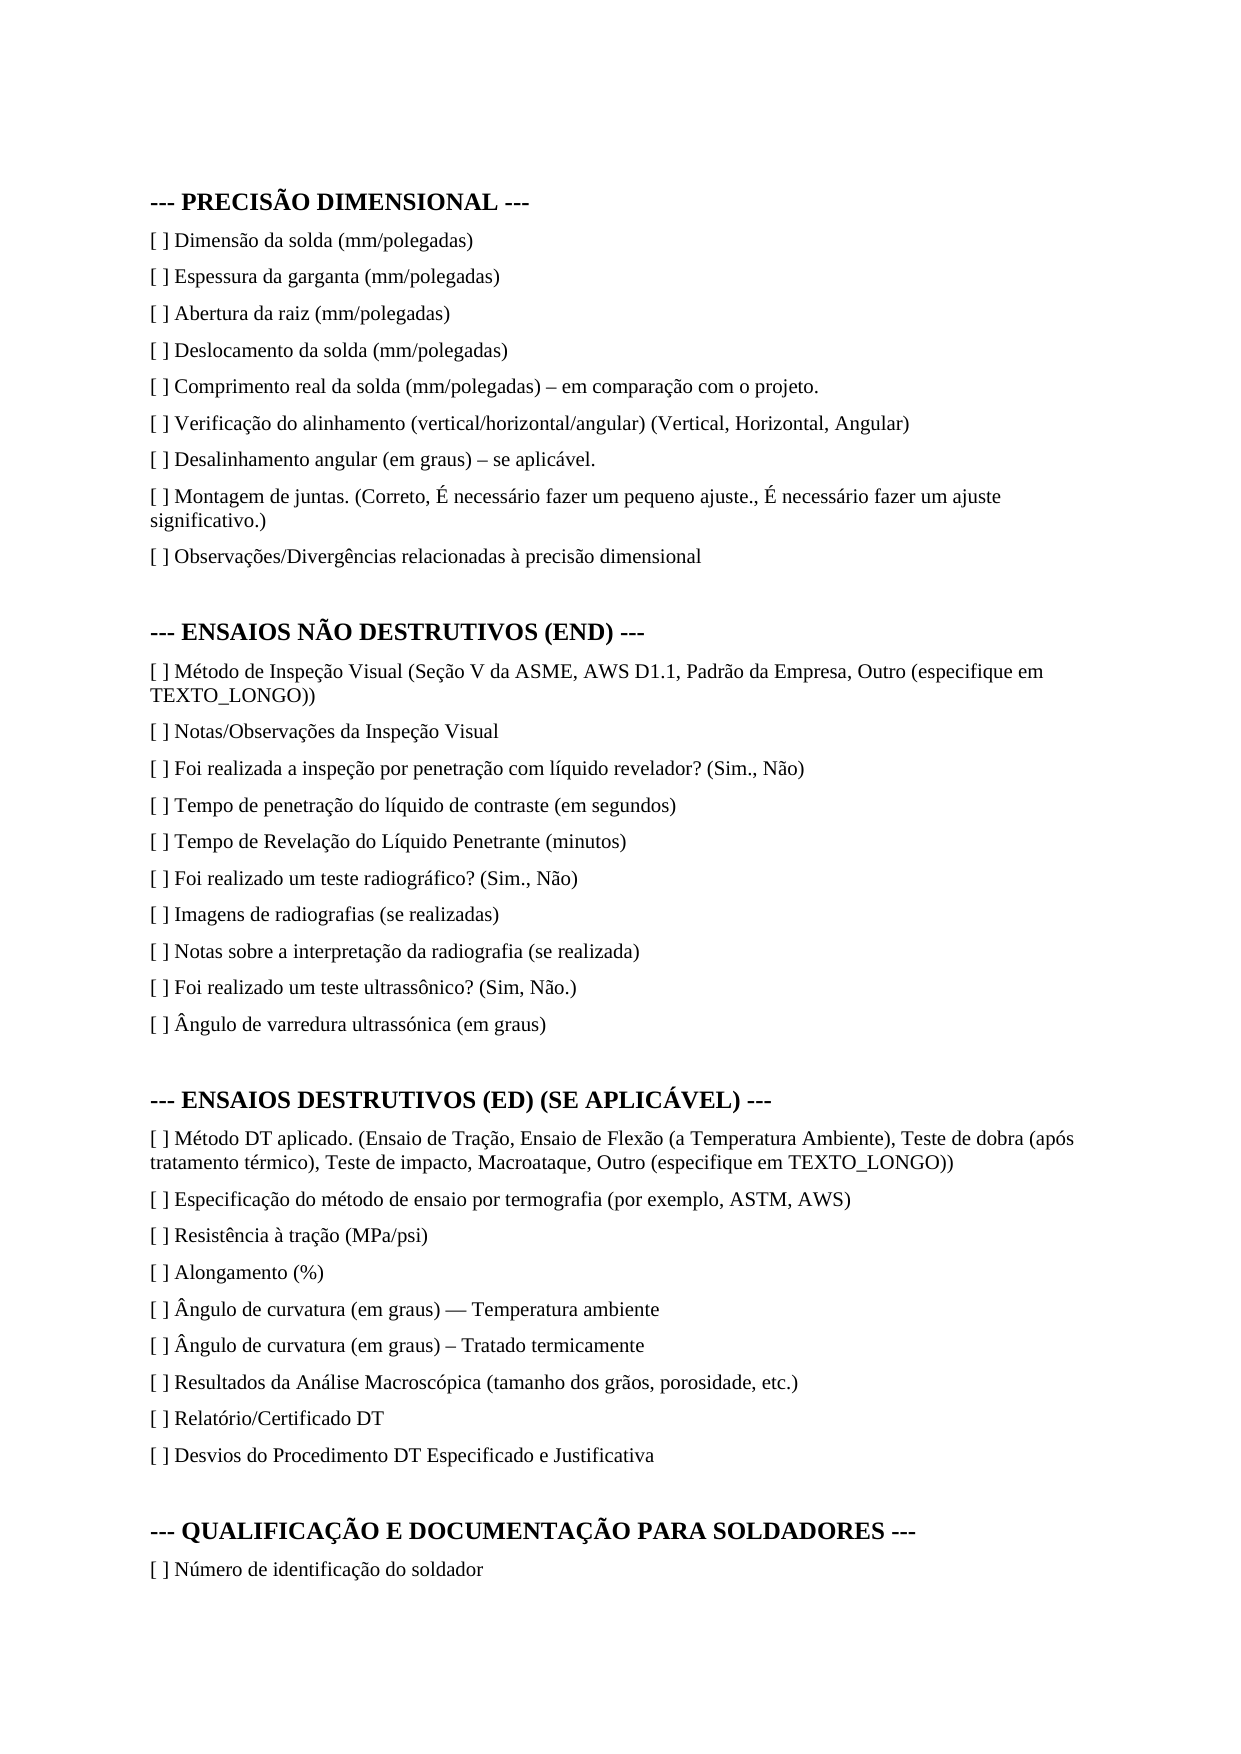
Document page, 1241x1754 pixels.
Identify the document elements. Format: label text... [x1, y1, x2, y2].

text [ ] Montagem de juntas. (Correto, É necessário fazer um pequeno ajuste., É necessário fazer um ajuste significativo.) [150, 484, 1090, 532]
text [ ] Notas/Observações da Inspeção Visual [150, 719, 1090, 743]
text [ ] Foi realizada a inspeção por penetração com líquido revelador? (Sim., Não) [150, 756, 1090, 780]
text [ ] Ângulo de varredura ultrassónica (em graus) [150, 1012, 1090, 1036]
text [ ] Verificação do alinhamento (vertical/horizontal/angular) (Vertical, Horizontal, Angular) [150, 411, 1090, 435]
text [ ] Desvios do Procedimento DT Especificado e Justificativa [150, 1443, 1090, 1467]
text [ ] Espessura da garganta (mm/polegadas) [150, 264, 1090, 288]
text [ ] Abertura da raiz (mm/polegadas) [150, 301, 1090, 325]
text [ ] Observações/Divergências relacionadas à precisão dimensional [150, 544, 1090, 568]
text [ ] Comprimento real da solda (mm/polegadas) – em comparação com o projeto. [150, 374, 1090, 398]
text --- QUALIFICAÇÃO E DOCUMENTAÇÃO PARA SOLDADORES --- [150, 1516, 1090, 1545]
text [ ] Ângulo de curvatura (em graus) – Tratado termicamente [150, 1333, 1090, 1357]
text [ ] Método DT aplicado. (Ensaio de Tração, Ensaio de Flexão (a Temperatura Ambiente), Teste de dobra (após tratamento térmico), Teste de impacto, Macroataque, Outro (especifique em TEXTO_LONGO)) [150, 1126, 1090, 1174]
text [ ] Alongamento (%) [150, 1260, 1090, 1284]
text [ ] Resistência à tração (MPa/psi) [150, 1223, 1090, 1247]
text [ ] Método de Inspeção Visual (Seção V da ASME, AWS D1.1, Padrão da Empresa, Outro (especifique em TEXTO_LONGO)) [150, 659, 1090, 707]
text [ ] Ângulo de curvatura (em graus) — Temperatura ambiente [150, 1297, 1090, 1321]
text [ ] Resultados da Análise Macroscópica (tamanho dos grãos, porosidade, etc.) [150, 1370, 1090, 1394]
text --- ENSAIOS NÃO DESTRUTIVOS (END) --- [150, 617, 1090, 646]
text [ ] Foi realizado um teste radiográfico? (Sim., Não) [150, 866, 1090, 890]
text [ ] Dimensão da solda (mm/polegadas) [150, 228, 1090, 252]
text [ ] Deslocamento da solda (mm/polegadas) [150, 337, 1090, 362]
text [ ] Tempo de penetração do líquido de contraste (em segundos) [150, 792, 1090, 817]
text --- PRECISÃO DIMENSIONAL --- [150, 187, 1090, 215]
text [ ] Foi realizado um teste ultrassônico? (Sim, Não.) [150, 975, 1090, 999]
text [ ] Desalinhamento angular (em graus) – se aplicável. [150, 447, 1090, 471]
text [ ] Especificação do método de ensaio por termografia (por exemplo, ASTM, AWS) [150, 1187, 1090, 1211]
text [ ] Relatório/Certificado DT [150, 1406, 1090, 1430]
text [ ] Tempo de Revelação do Líquido Penetrante (minutos) [150, 829, 1090, 853]
text [ ] Número de identificação do soldador [150, 1557, 1090, 1581]
text [ ] Notas sobre a interpretação da radiografia (se realizada) [150, 939, 1090, 963]
text --- ENSAIOS DESTRUTIVOS (ED) (SE APLICÁVEL) --- [150, 1085, 1090, 1114]
text [ ] Imagens de radiografias (se realizadas) [150, 902, 1090, 926]
